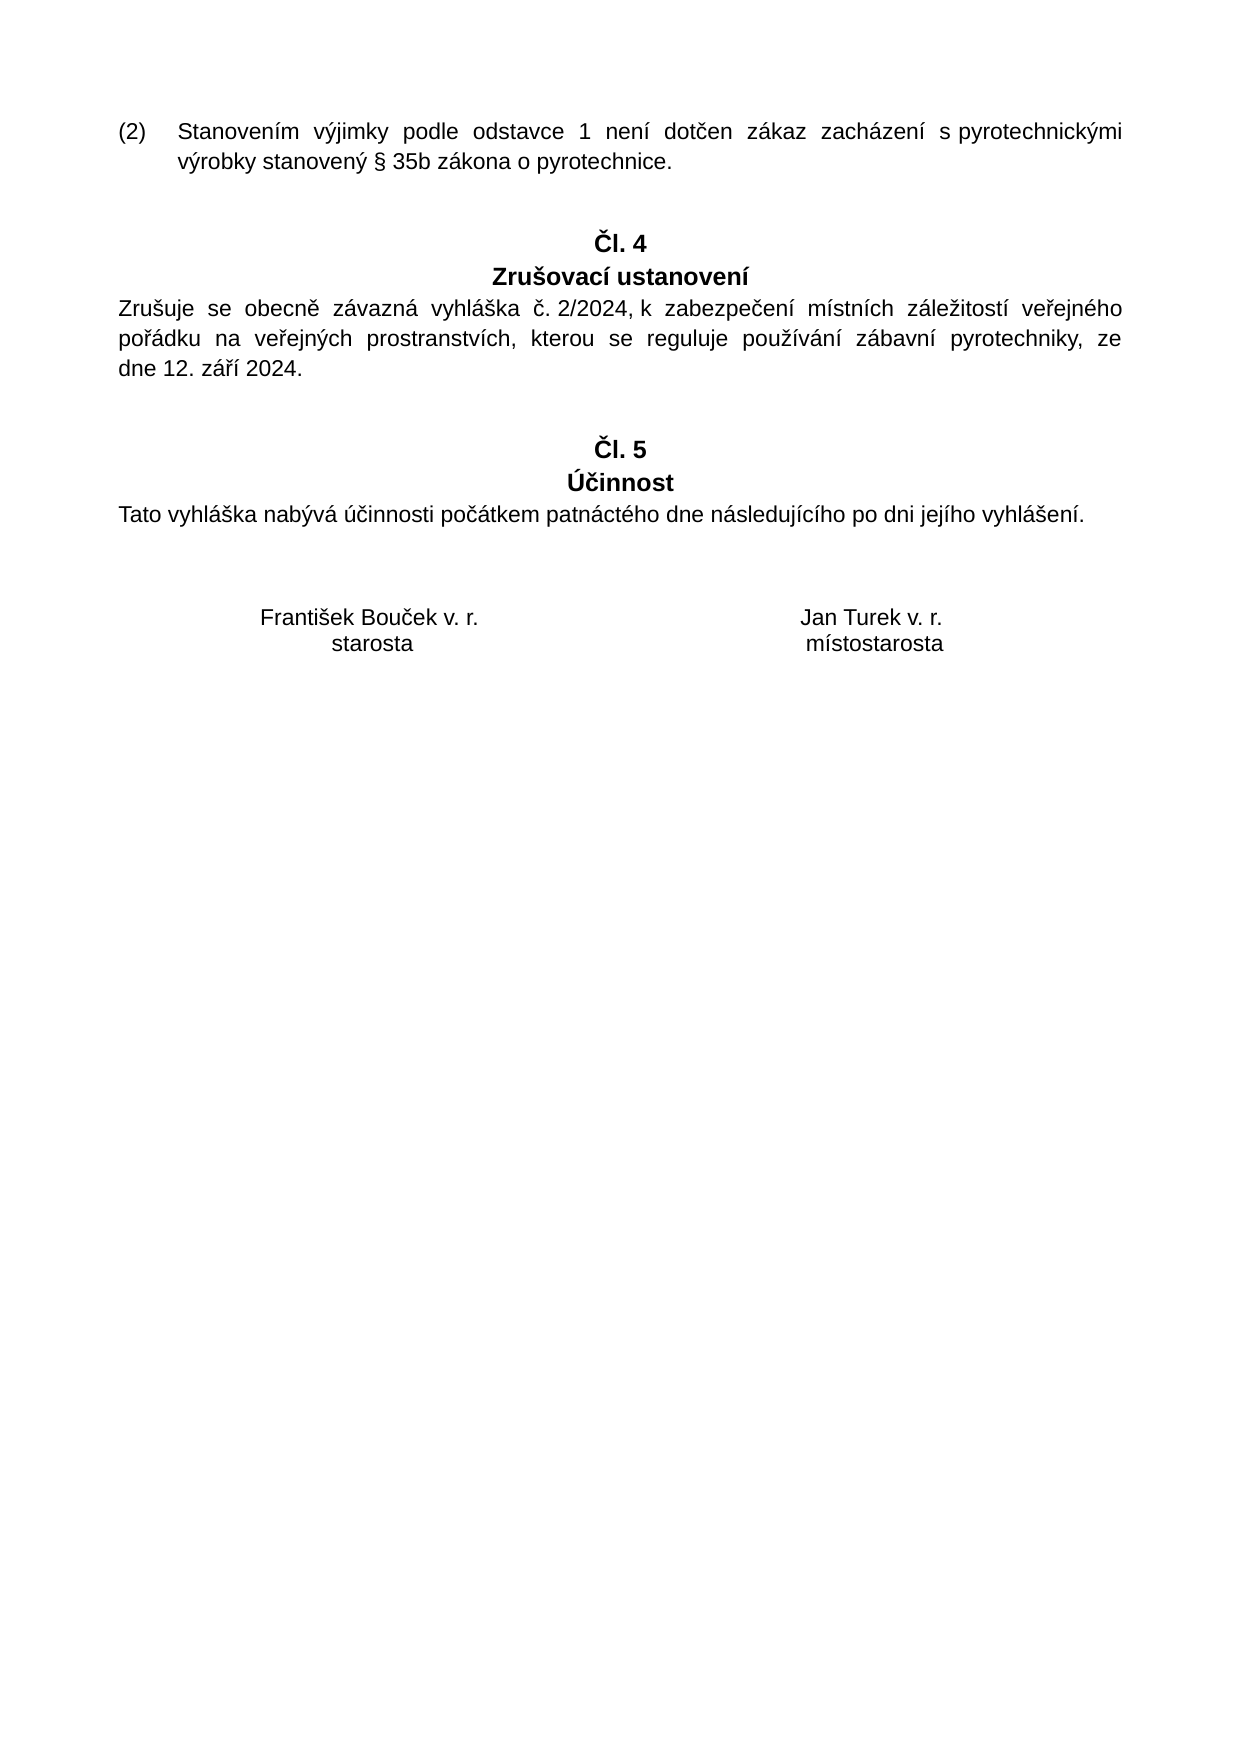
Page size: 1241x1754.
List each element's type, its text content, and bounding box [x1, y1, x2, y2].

table_header František Bouček v. r. starosta [118, 544, 620, 662]
list Stanovením výjimky podle odstavce 1 není dotčen zákaz zacházení s pyrotechnickými výrobky stanovený § 35b zákona o pyrotechnice. [118, 118, 1122, 175]
table_cell [620, 662, 1122, 780]
table_cell [118, 662, 620, 780]
text Tato vyhláška nabývá účinnosti počátkem patnáctého dne následujícího po dni jejího vyhlášení. [118, 501, 1122, 528]
table_header Jan Turek v. r. místostarosta [620, 544, 1122, 662]
subtitle Čl. 4 Zrušovací ustanovení [118, 228, 1122, 290]
text Zrušuje se obecně závazná vyhláška č. 2/2024, k zabezpečení místních záležitostí veřejného pořádku na veřejných prostranstvích, kterou se reguluje používání zábavní pyrotechniky, ze dne 12. září 2024. [118, 294, 1122, 381]
subtitle Čl. 5 Účinnost [118, 435, 1122, 497]
